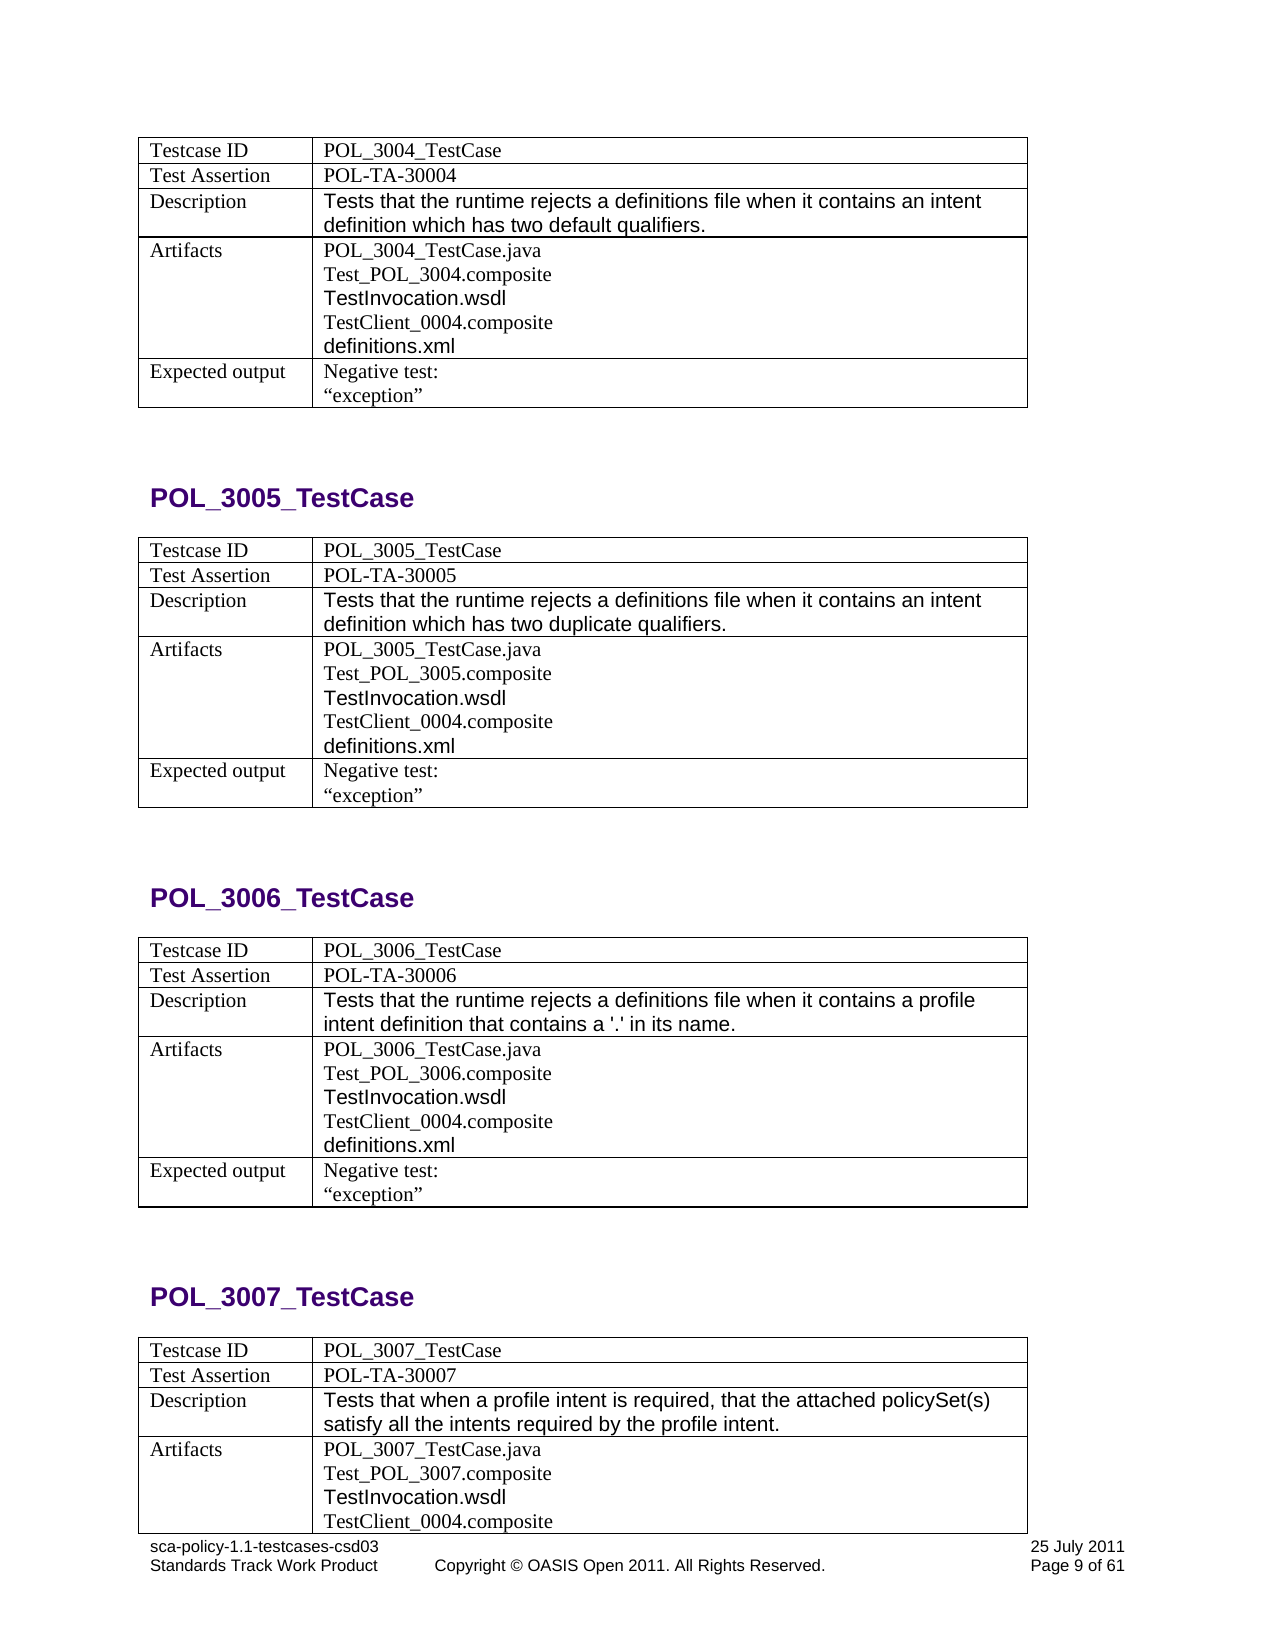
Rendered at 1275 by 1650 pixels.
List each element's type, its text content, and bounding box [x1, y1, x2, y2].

table_cell POL_3004_TestCase.java Test_POL_3004.composite TestInvocation.wsdl TestClient_0004.composite definitions.xml [313, 238, 1027, 358]
table_header Testcase ID [139, 138, 312, 162]
table_cell Expected output [139, 1158, 312, 1206]
table_cell POL-TA-30005 [313, 563, 1027, 587]
table_header POL_3006_TestCase [313, 938, 1027, 962]
table_cell POL_3005_TestCase.java Test_POL_3005.composite TestInvocation.wsdl TestClient_0004.composite definitions.xml [313, 637, 1027, 757]
table_cell POL_3007_TestCase.java Test_POL_3007.composite TestInvocation.wsdl TestClient_0004.composite [313, 1437, 1027, 1533]
table_header Testcase ID [139, 1338, 312, 1362]
table_cell Expected output [139, 759, 312, 807]
table_cell Artifacts [139, 637, 312, 757]
table_cell Test Assertion [139, 563, 312, 587]
table_header POL_3004_TestCase [313, 138, 1027, 162]
table_cell Tests that when a profile intent is required, that the attached policySet(s) satisfy all the intents required by the profile intent. [313, 1388, 1027, 1436]
table_cell Description [139, 189, 312, 236]
table_cell Tests that the runtime rejects a definitions file when it contains an intent definition which has two default qualifiers. [313, 189, 1027, 236]
table_cell Test Assertion [139, 164, 312, 187]
table_header Testcase ID [139, 938, 312, 962]
table_cell Test Assertion [139, 963, 312, 987]
table_cell POL-TA-30006 [313, 963, 1027, 987]
table_cell Description [139, 588, 312, 636]
table_cell Artifacts [139, 1037, 312, 1157]
table_cell Negative test: “exception” [313, 359, 1027, 407]
table_header Testcase ID [139, 538, 312, 562]
table_header POL_3005_TestCase [313, 538, 1027, 562]
table_cell Tests that the runtime rejects a definitions file when it contains a profile intent definition that contains a '.' in its name. [313, 988, 1027, 1036]
subtitle POL_3007_TestCase [150, 1281, 1125, 1313]
table_cell POL_3006_TestCase.java Test_POL_3006.composite TestInvocation.wsdl TestClient_0004.composite definitions.xml [313, 1037, 1027, 1157]
table_cell Test Assertion [139, 1363, 312, 1387]
table_cell POL-TA-30007 [313, 1363, 1027, 1387]
table_cell Artifacts [139, 1437, 312, 1533]
subtitle POL_3006_TestCase [150, 882, 1125, 913]
table_cell Description [139, 988, 312, 1036]
table_cell Expected output [139, 359, 312, 407]
table_cell Negative test: “exception” [313, 1158, 1027, 1206]
subtitle POL_3005_TestCase [150, 482, 1125, 513]
table_cell Tests that the runtime rejects a definitions file when it contains an intent definition which has two duplicate qualifiers. [313, 588, 1027, 636]
table_cell Negative test: “exception” [313, 759, 1027, 807]
table_cell Artifacts [139, 238, 312, 358]
table_header POL_3007_TestCase [313, 1338, 1027, 1362]
table_cell POL-TA-30004 [313, 164, 1027, 187]
table_cell Description [139, 1388, 312, 1436]
